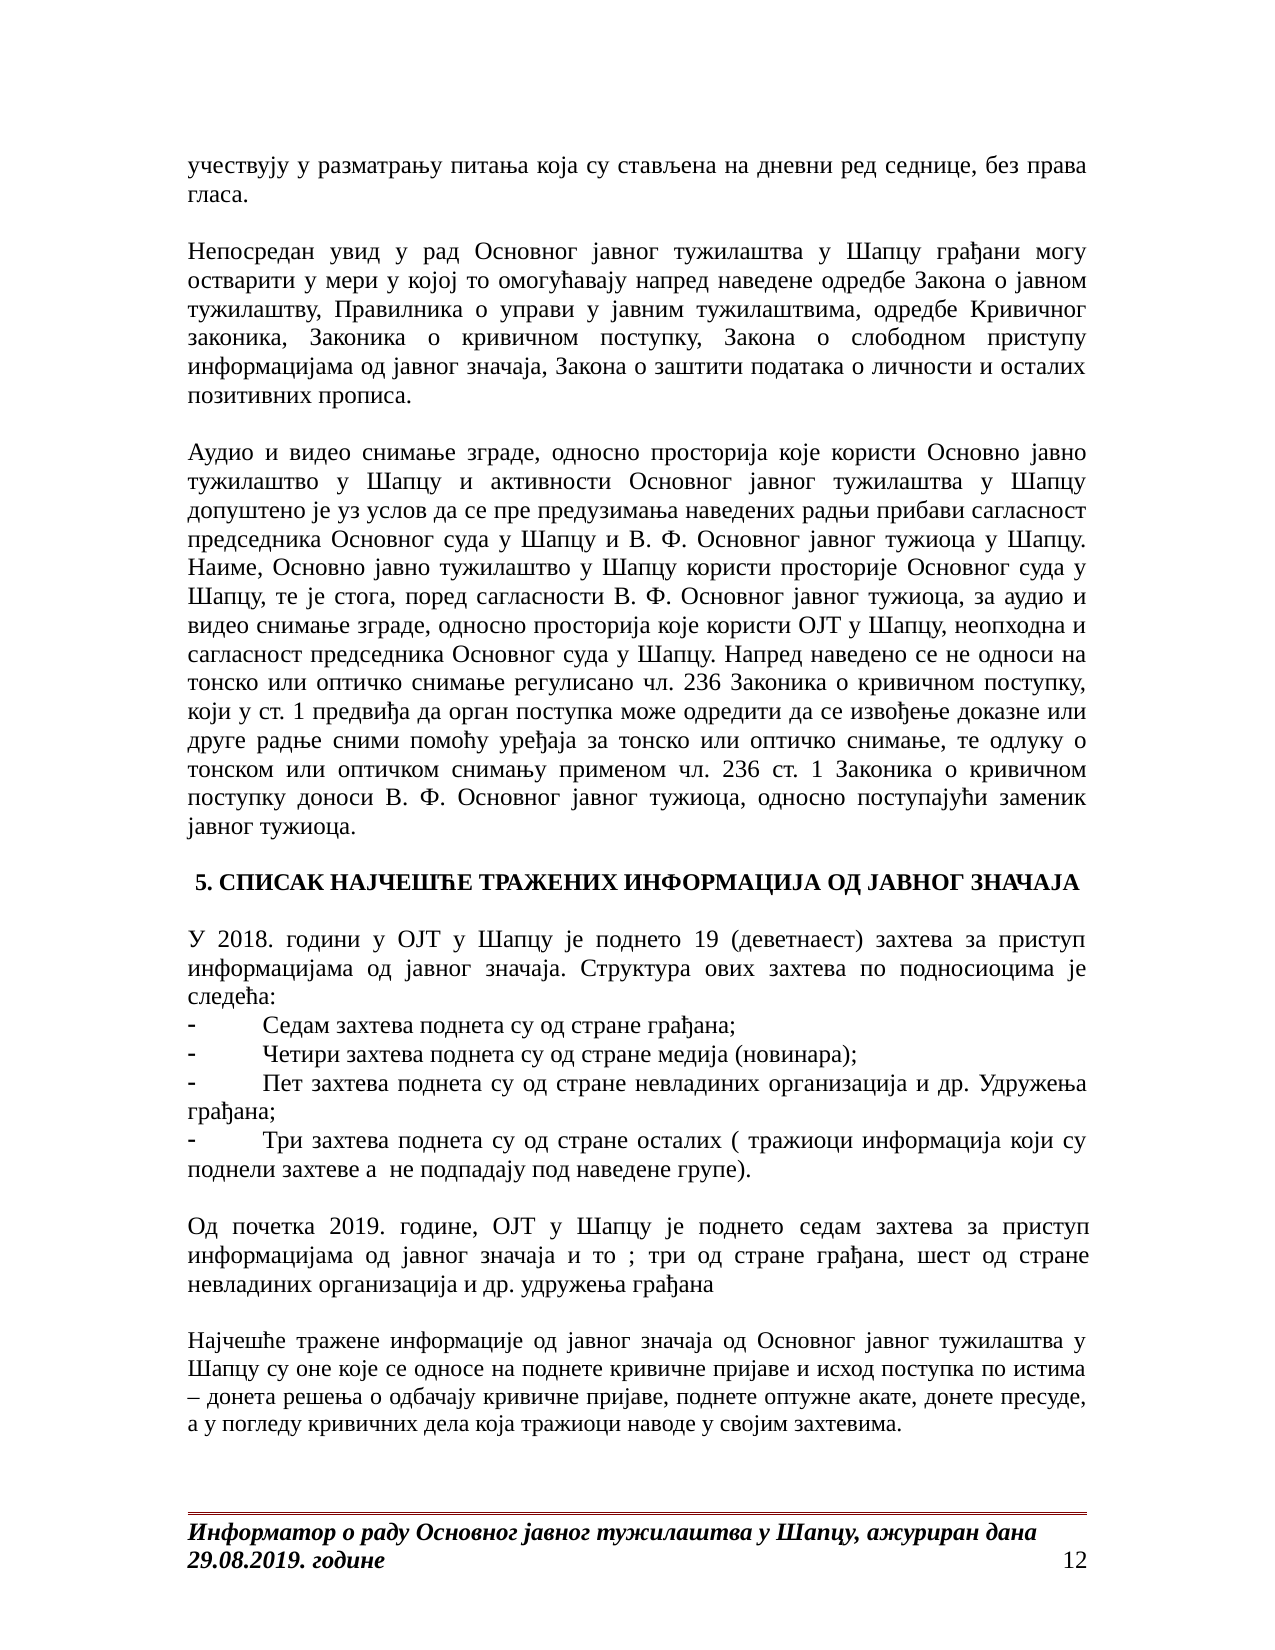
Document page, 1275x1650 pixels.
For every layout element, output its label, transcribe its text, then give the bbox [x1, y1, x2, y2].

list Три захтева поднета су од стране осталих ( тражиоци информација који су поднели захтеве а не подпадају под наведене групе). [187, 1125, 1087, 1183]
text Аудио и видео снимање зграде, односно просторија које користи Основно јавно тужилаштво у Шапцу и активности Основног јавног тужилаштва у Шапцу допуштено је уз услов да се пре предузимања наведених радњи прибави сагласност председника Основног суда у Шапцу и В. Ф. Основног јавног тужиоца у Шапцу. Наиме, Основно јавно тужилаштво у Шапцу користи просторије Основног суда у Шапцу, те је стога, поред сагласности В. Ф. Основног јавног тужиоца, за аудио и видео снимање зграде, односно просторија које користи ОЈТ у Шапцу, неопходна и сагласност председника Основног суда у Шапцу. Напред наведено се не односи на тонско или оптичко снимање регулисано чл. 236 Законика о кривичном поступку, који у ст. 1 предвиђа да орган поступка може одредити да се извођење доказне или друге радње сними помоћу уређаја за тонско или оптичко снимање, те одлуку о тонском или оптичком снимању применом чл. 236 ст. 1 Законика о кривичном поступку доноси В. Ф. Основног јавног тужиоца, односно поступајући заменик јавног тужиоца. [187, 437, 1087, 840]
text Непосредан увид у рад Основног јавног тужилаштва у Шапцу грађани могу остварити у мери у којој то омогућавају напред наведене одредбе Закона о јавном тужилаштву, Правилника о управи у јавним тужилаштвима, одредбе Кривичног законика, Законика о кривичном поступку, Закона о слободном приступу информацијама од јавног значаја, Закона о заштити података о личности и осталих позитивних прописа. [187, 236, 1087, 409]
list Седам захтева поднета су од стране грађана; [187, 1010, 1087, 1039]
list Пет захтева поднета су од стране невладиних организација и др. Удружења грађана; [187, 1068, 1087, 1125]
text Најчешће тражене информације од јавног значаја од Основног јавног тужилаштва у Шапцу су оне које се односе на поднете кривичне пријаве и исход поступка по истима – донета решења о одбачају кривичне пријаве, поднете оптужне акате, донете пресуде, а у погледу кривичних дела која тражиоци наводе у својим захтевима. [187, 1326, 1087, 1437]
list Четири захтева поднета су од стране медија (новинара); [187, 1039, 1087, 1068]
text Од почетка 2019. године, ОЈТ у Шапцу је поднето седам захтева за приступ информацијама од јавног значаја и то ; три од стране грађана, шест од стране невладиних организација и др. удружења грађана [187, 1211, 1089, 1298]
text учествују у разматрању питања која су стављена на дневни ред седнице, без права гласа. [187, 150, 1087, 207]
text У 2018. години у ОЈТ у Шапцу је поднето 19 (деветнаест) захтева за приступ информацијама од јавног значаја. Структура ових захтева по подносиоцима је следећа: [187, 924, 1087, 1010]
text 5. СПИСАК НАЈЧЕШЋЕ ТРАЖЕНИХ ИНФОРМАЦИЈА ОД ЈАВНОГ ЗНАЧАЈА [187, 868, 1087, 895]
